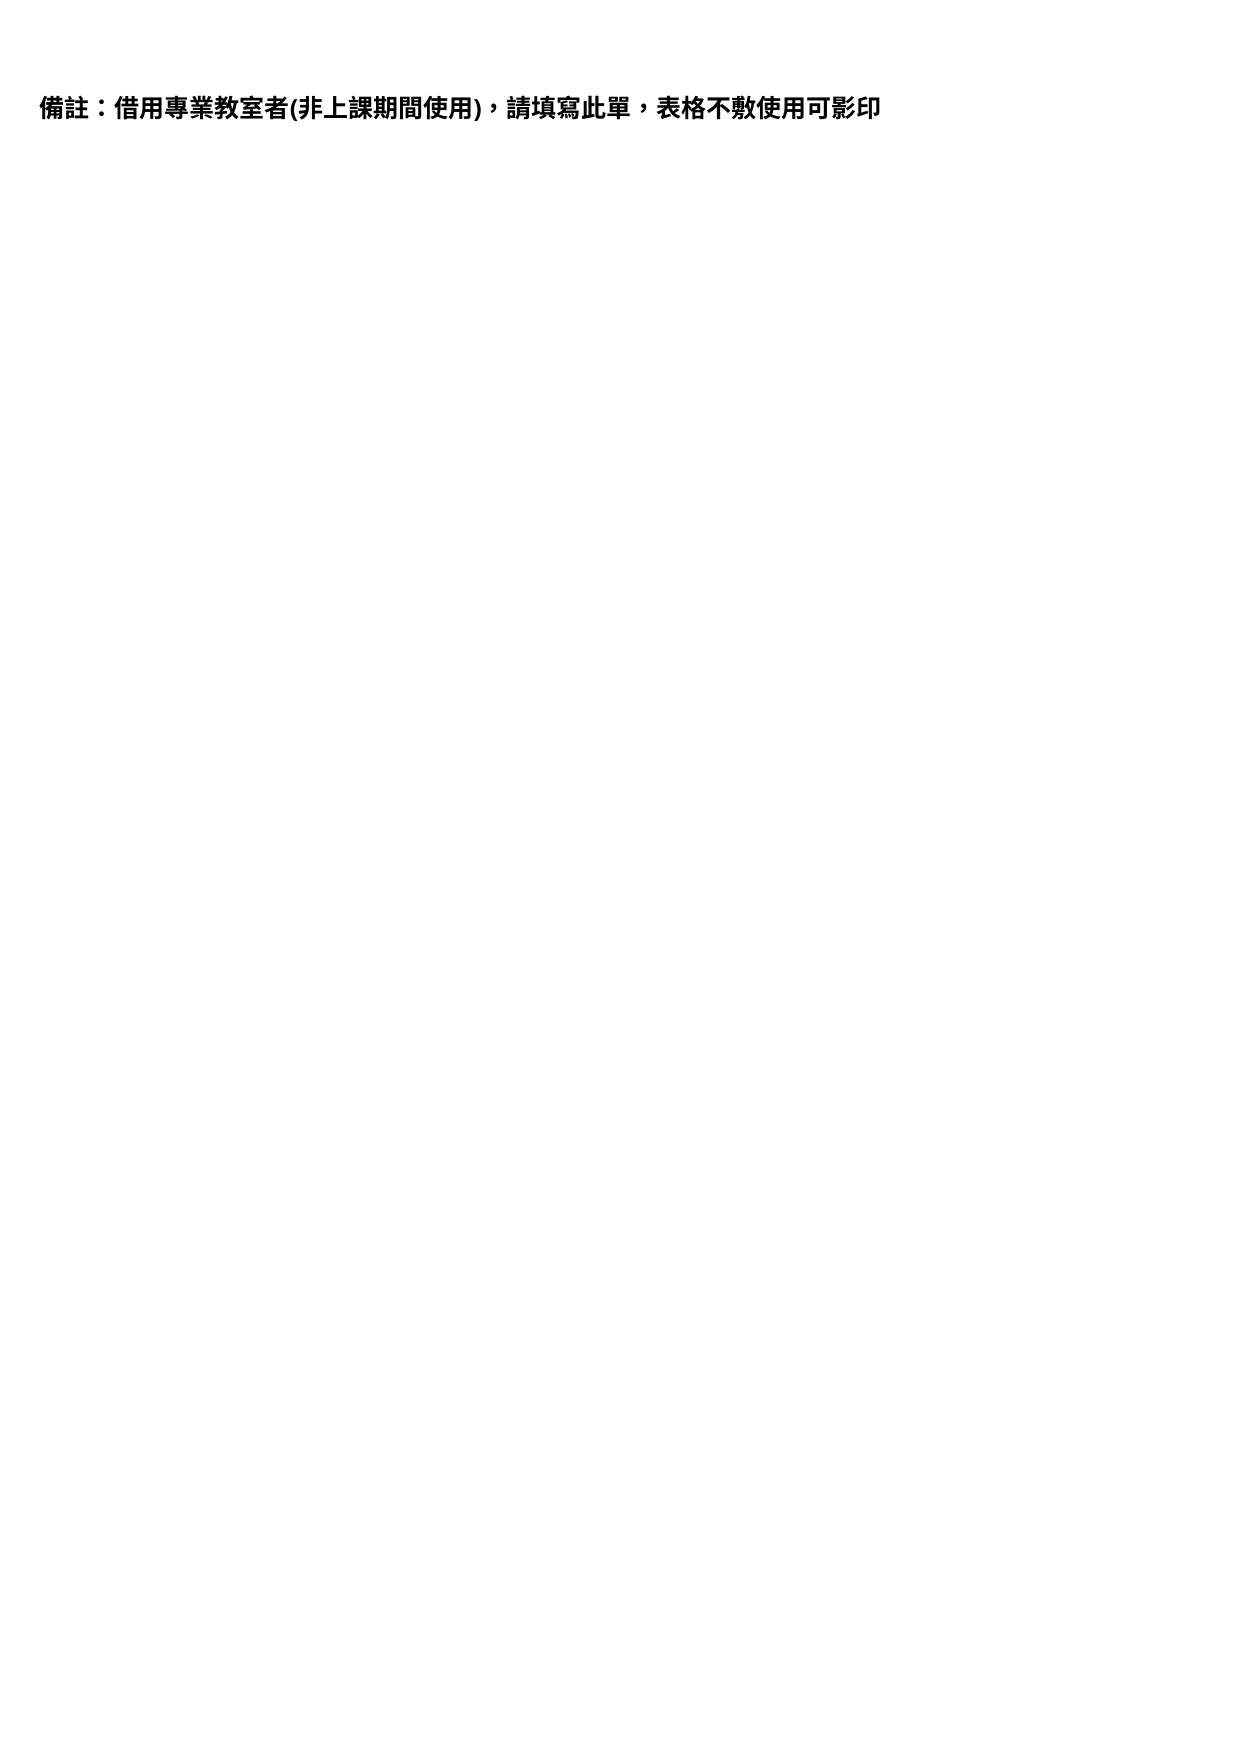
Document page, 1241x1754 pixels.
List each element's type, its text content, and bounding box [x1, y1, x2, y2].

text 備註：借用專業教室者(非上課期間使用)，請填寫此單，表格不敷使用可影印 [25, 64, 1215, 127]
